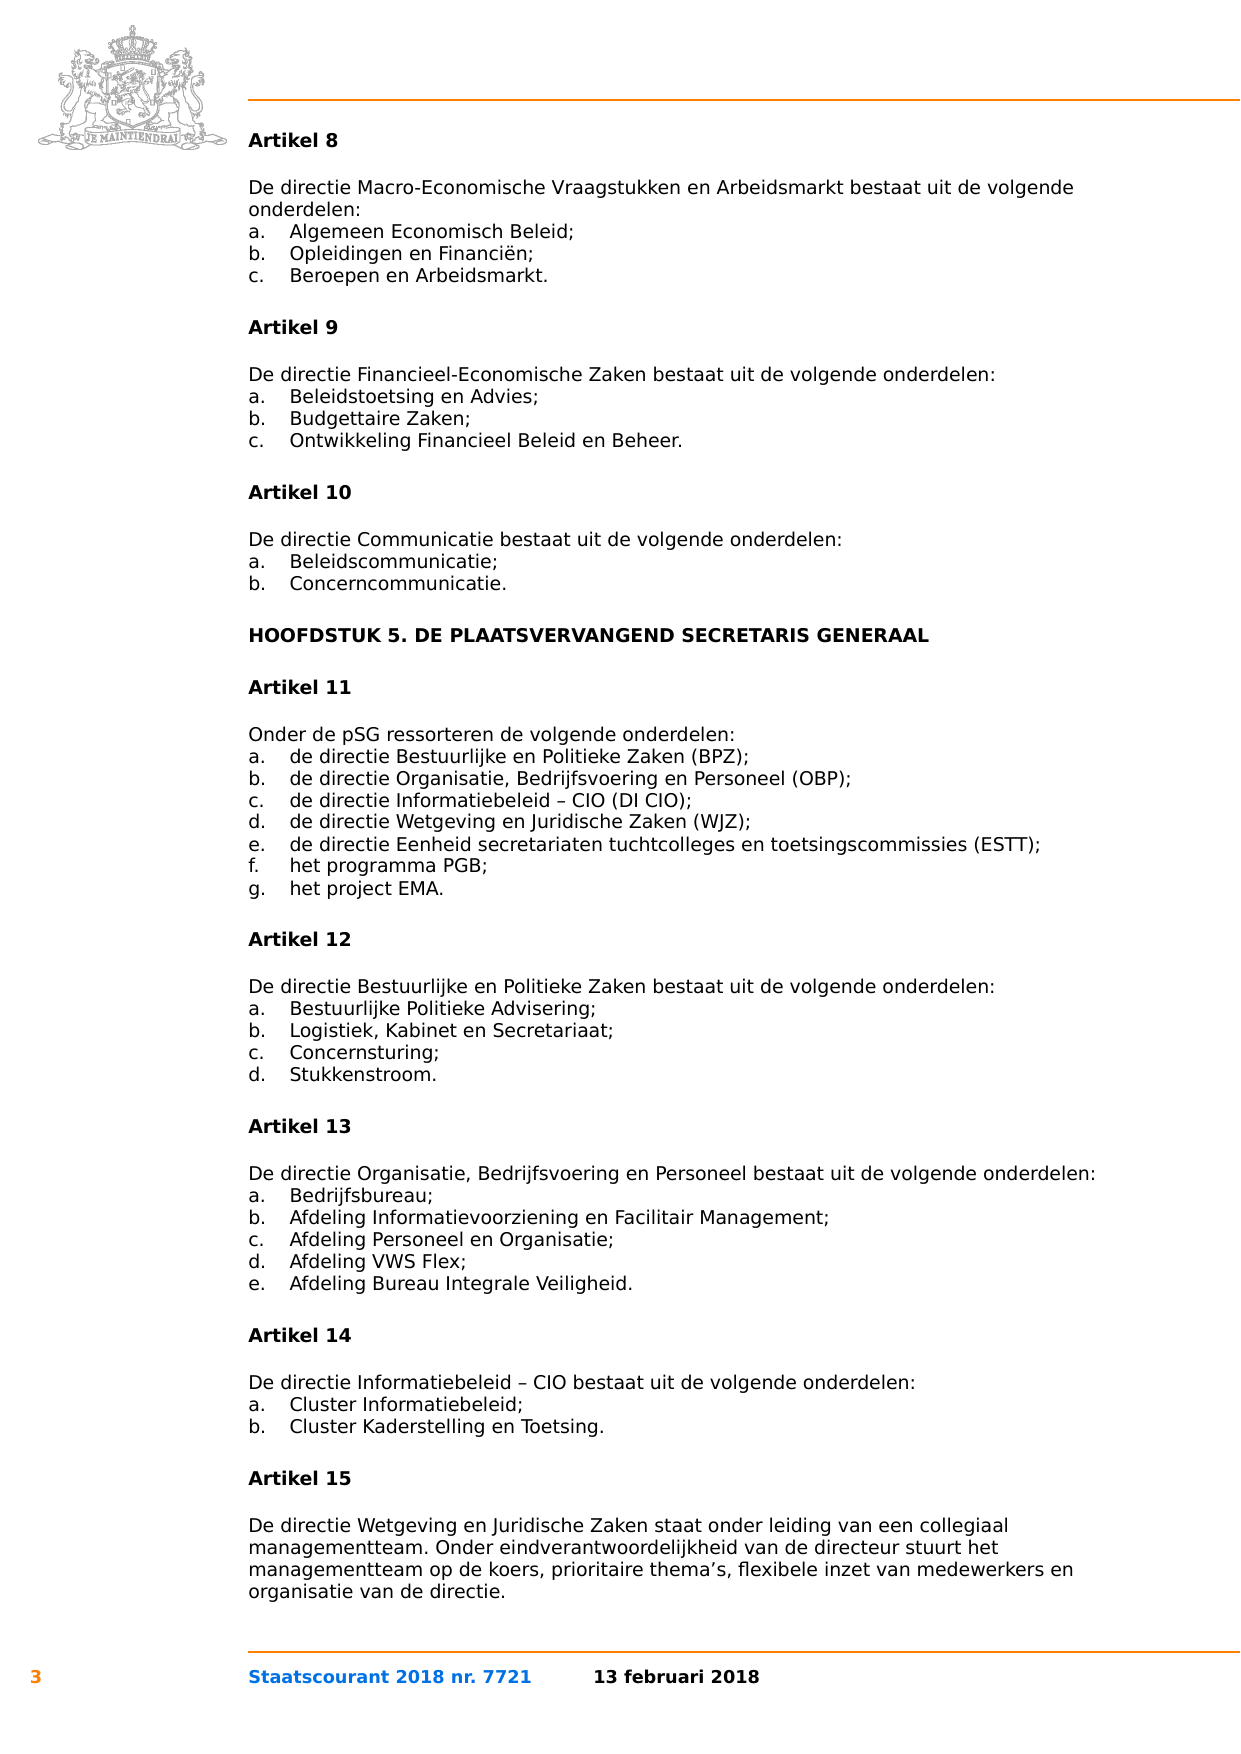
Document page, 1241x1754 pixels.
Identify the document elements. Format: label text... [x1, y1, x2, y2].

subtitle Artikel 10 [248, 482, 1163, 504]
subtitle Artikel 15 [248, 1468, 1163, 1490]
text a. Cluster Informatiebeleid; [248, 1394, 1163, 1416]
subtitle Artikel 14 [248, 1325, 1163, 1347]
text De directie Wetgeving en Juridische Zaken staat onder leiding van een collegiaal managementteam. Onder eindverantwoordelijkheid van de directeur stuurt het managementteam op de koers, prioritaire thema’s, flexibele inzet van medewerkers en organisatie van de directie. [248, 1515, 1163, 1603]
text b. Cluster Kaderstelling en Toetsing. [248, 1416, 1163, 1438]
text c. de directie Informatiebeleid – CIO (DI CIO); [248, 789, 1163, 811]
subtitle Artikel 12 [248, 929, 1163, 951]
text a. Beleidscommunicatie; [248, 551, 1163, 573]
text c. Beroepen en Arbeidsmarkt. [248, 265, 1163, 287]
text b. Concerncommunicatie. [248, 573, 1163, 594]
text De directie Communicatie bestaat uit de volgende onderdelen: [248, 529, 1163, 551]
text b. Opleidingen en Financiën; [248, 243, 1163, 265]
text Onder de pSG ressorteren de volgende onderdelen: [248, 723, 1163, 746]
text c. Ontwikkeling Financieel Beleid en Beheer. [248, 430, 1163, 452]
text b. de directie Organisatie, Bedrijfsvoering en Personeel (OBP); [248, 767, 1163, 789]
text a. Algemeen Economisch Beleid; [248, 221, 1163, 243]
text De directie Financieel-Economische Zaken bestaat uit de volgende onderdelen: [248, 364, 1163, 386]
text b. Logistiek, Kabinet en Secretariaat; [248, 1020, 1163, 1042]
picture [38, 25, 227, 150]
text De directie Macro-Economische Vraagstukken en Arbeidsmarkt bestaat uit de volgende onderdelen: [248, 177, 1163, 221]
text e. Afdeling Bureau Integrale Veiligheid. [248, 1273, 1163, 1295]
text b. Afdeling Informatievoorziening en Facilitair Management; [248, 1207, 1163, 1229]
text a. Bedrijfsbureau; [248, 1185, 1163, 1207]
text a. Beleidstoetsing en Advies; [248, 386, 1163, 408]
text g. het project EMA. [248, 877, 1163, 899]
subtitle Artikel 9 [248, 317, 1163, 339]
text a. de directie Bestuurlijke en Politieke Zaken (BPZ); [248, 746, 1163, 767]
text b. Budgettaire Zaken; [248, 408, 1163, 430]
text d. Stukkenstroom. [248, 1064, 1163, 1086]
text c. Afdeling Personeel en Organisatie; [248, 1229, 1163, 1251]
text d. Afdeling VWS Flex; [248, 1251, 1163, 1273]
text De directie Informatiebeleid – CIO bestaat uit de volgende onderdelen: [248, 1372, 1163, 1394]
text De directie Bestuurlijke en Politieke Zaken bestaat uit de volgende onderdelen: [248, 976, 1163, 998]
text d. de directie Wetgeving en Juridische Zaken (WJZ); [248, 811, 1163, 833]
subtitle Artikel 8 [248, 130, 1163, 152]
text De directie Organisatie, Bedrijfsvoering en Personeel bestaat uit de volgende onderdelen: [248, 1163, 1163, 1185]
subtitle HOOFDSTUK 5. DE PLAATSVERVANGEND SECRETARIS GENERAAL [248, 624, 1163, 647]
text f. het programma PGB; [248, 855, 1163, 877]
subtitle Artikel 11 [248, 677, 1163, 698]
subtitle Artikel 13 [248, 1116, 1163, 1138]
text e. de directie Eenheid secretariaten tuchtcolleges en toetsingscommissies (ESTT); [248, 833, 1163, 855]
text a. Bestuurlijke Politieke Advisering; [248, 998, 1163, 1020]
text c. Concernsturing; [248, 1042, 1163, 1064]
